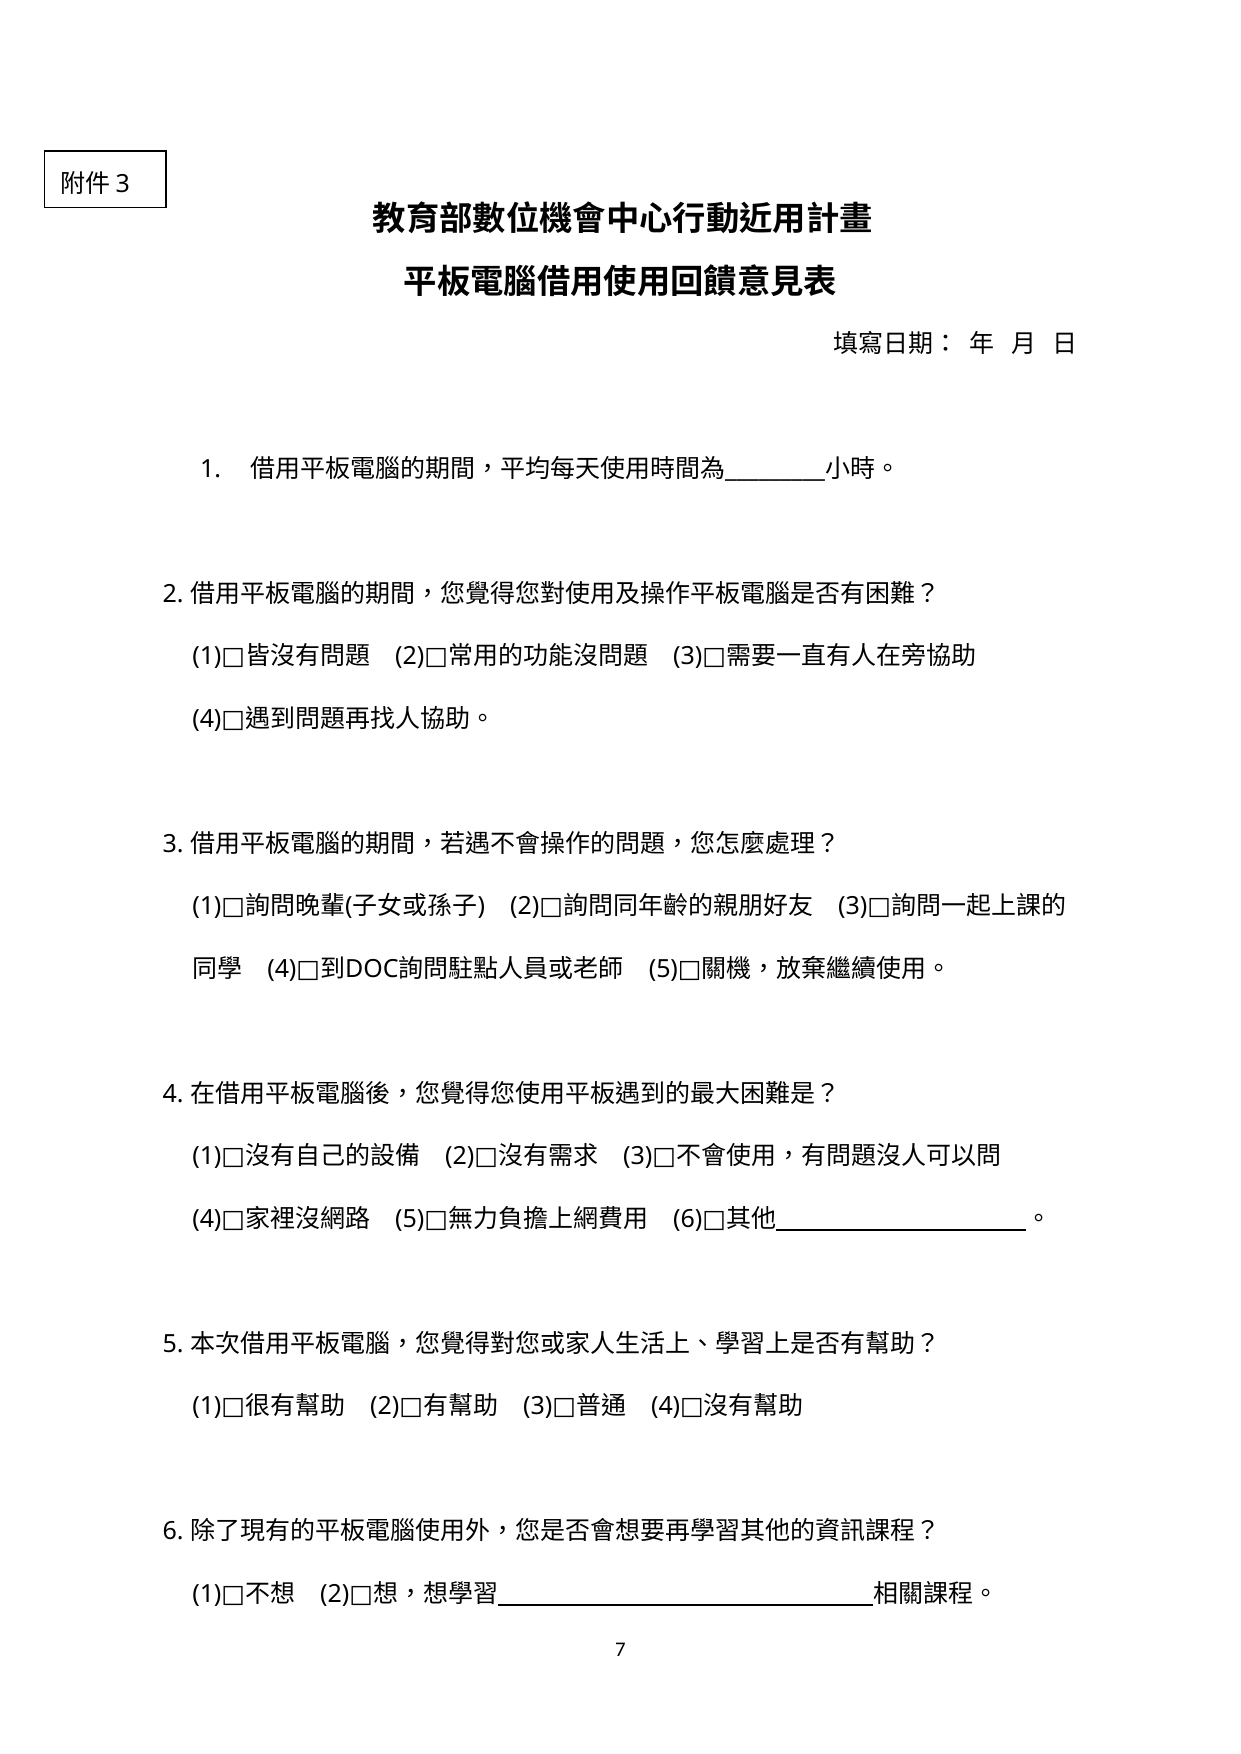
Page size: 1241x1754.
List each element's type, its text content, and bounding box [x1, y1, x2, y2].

text 平板電腦借用使用回饋意見表 [162, 237, 1078, 300]
text (4)□遇到問題再找人協助。 [192, 675, 1078, 737]
text 5. 本次借用平板電腦，您覺得對您或家人生活上、學習上是否有幫助？ [162, 1300, 1078, 1362]
text 填寫日期： 年 月 日 [162, 300, 1078, 362]
text 6. 除了現有的平板電腦使用外，您是否會想要再學習其他的資訊課程？ [162, 1487, 1078, 1550]
text (4)□家裡沒網路 (5)□無力負擔上網費用 (6)□其他 。 [192, 1175, 1078, 1237]
text 附件3 [60, 159, 151, 199]
text (1)□沒有自己的設備 (2)□沒有需求 (3)□不會使用，有問題沒人可以問 [192, 1112, 1078, 1175]
text 4. 在借用平板電腦後，您覺得您使用平板遇到的最大困難是？ [162, 1050, 1078, 1112]
text (1)□很有幫助 (2)□有幫助 (3)□普通 (4)□沒有幫助 [192, 1362, 1078, 1425]
list 借用平板電腦的期間，平均每天使用時間為_________小時。 [200, 425, 1078, 487]
text 教育部數位機會中心行動近用計畫 [162, 175, 1078, 237]
text (1)□詢問晚輩(子女或孫子) (2)□詢問同年齡的親朋好友 (3)□詢問一起上課的同學 (4)□到DOC詢問駐點人員或老師 (5)□關機，放棄繼續使用。 [192, 862, 1078, 987]
text 2. 借用平板電腦的期間，您覺得您對使用及操作平板電腦是否有困難？ [162, 550, 1078, 612]
text (1)□不想 (2)□想，想學習 相關課程。 [192, 1550, 1078, 1612]
text (1)□皆沒有問題 (2)□常用的功能沒問題 (3)□需要一直有人在旁協助 [192, 612, 1078, 675]
text [45, 152, 165, 207]
text 3. 借用平板電腦的期間，若遇不會操作的問題，您怎麼處理？ [162, 800, 1078, 862]
